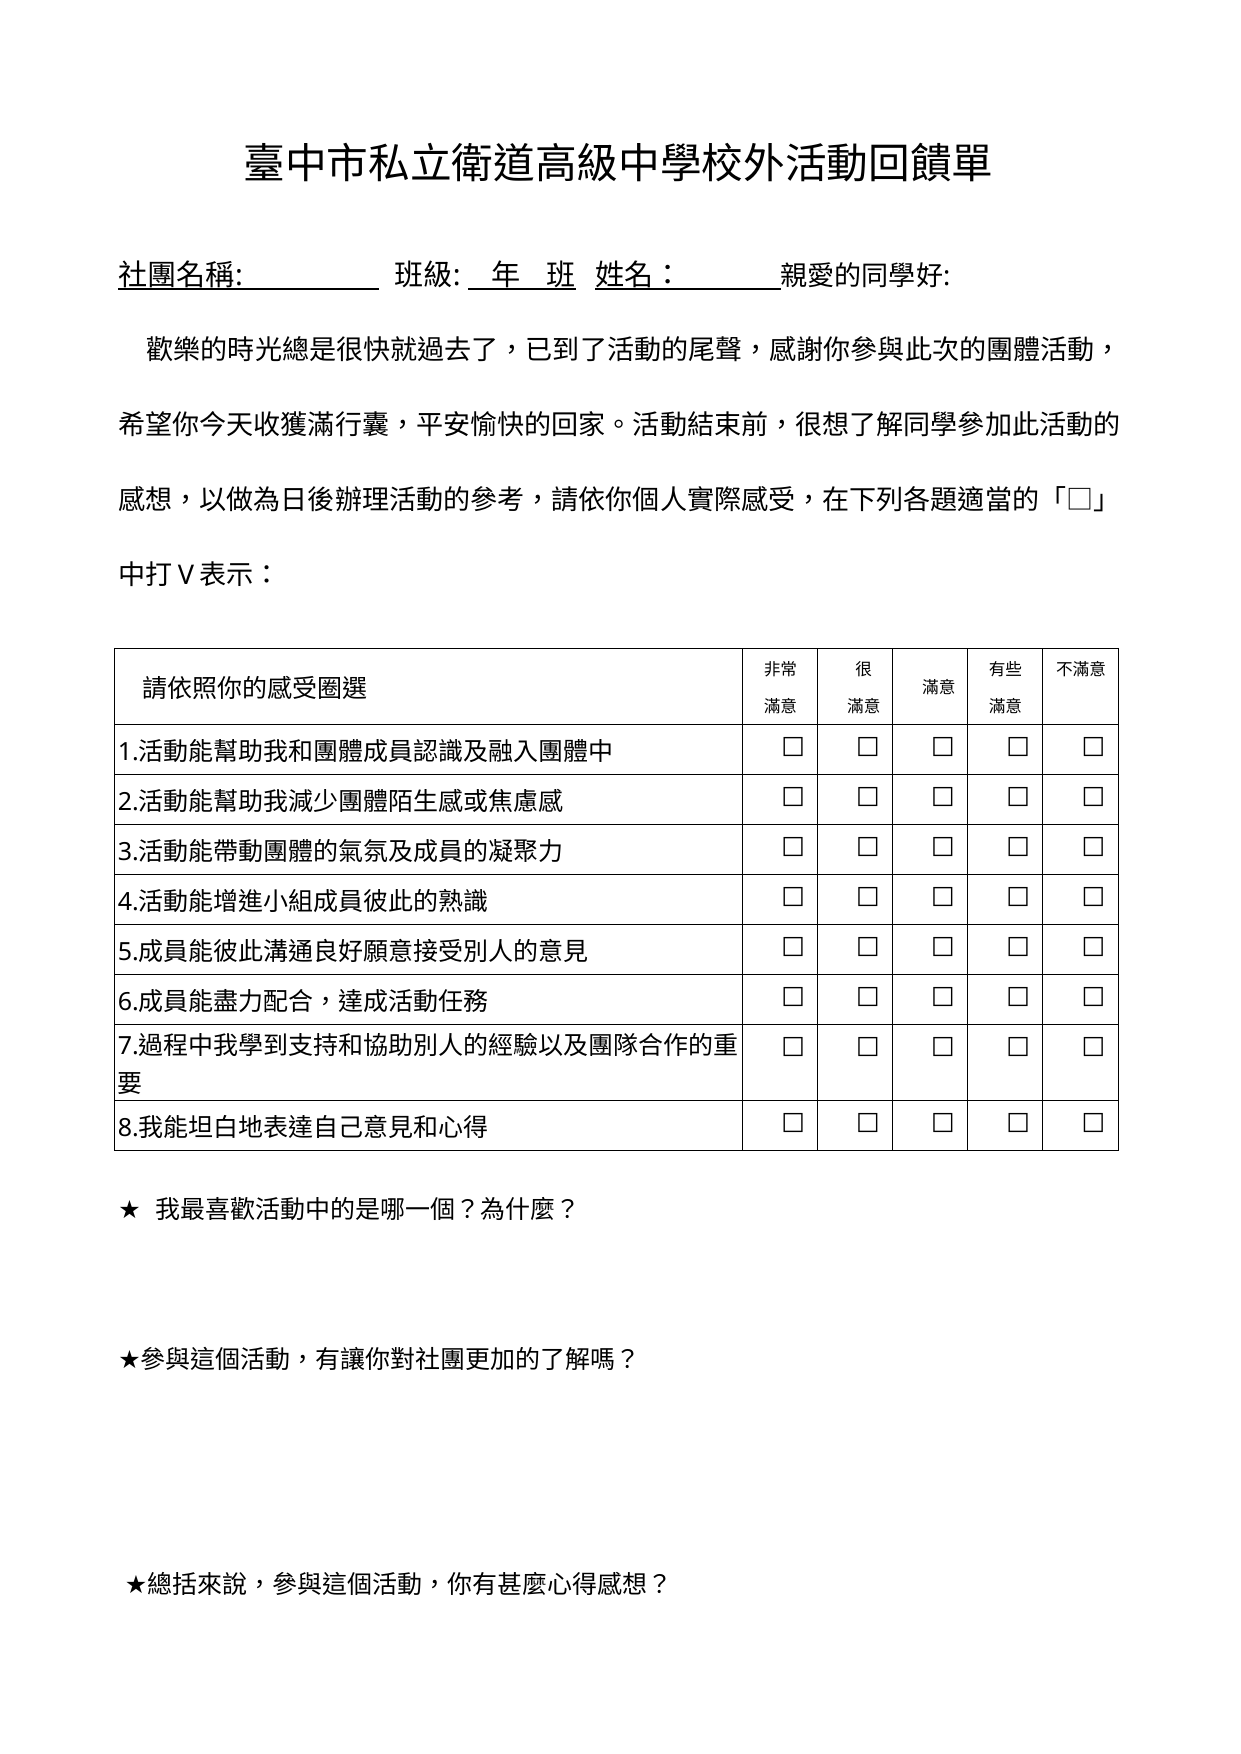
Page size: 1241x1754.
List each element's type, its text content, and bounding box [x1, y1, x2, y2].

table_header 不滿意 [1043, 649, 1118, 724]
table_cell □ [1043, 925, 1118, 974]
table_cell □ [893, 1025, 967, 1100]
table_cell □ [1043, 775, 1118, 824]
table_cell □ [1043, 975, 1118, 1024]
table_cell 2.活動能幫助我減少團體陌生感或焦慮感 [115, 775, 742, 824]
table_cell □ [968, 875, 1042, 924]
table_cell □ [893, 825, 967, 874]
text ★總括來說，參與這個活動，你有甚麼心得感想？ [118, 1563, 1122, 1601]
table_cell □ [818, 1101, 892, 1150]
table_cell □ [743, 975, 817, 1024]
table_cell □ [1043, 875, 1118, 924]
table_cell 5.成員能彼此溝通良好願意接受別人的意見 [115, 925, 742, 974]
text ★參與這個活動，有讓你對社團更加的了解嗎？ [118, 1338, 1122, 1376]
table_cell □ [818, 775, 892, 824]
table_cell □ [743, 725, 817, 774]
table_header 有些 滿意 [968, 649, 1042, 724]
table_cell □ [818, 725, 892, 774]
table_cell □ [968, 925, 1042, 974]
table_cell □ [818, 975, 892, 1024]
table_cell □ [743, 925, 817, 974]
table_cell □ [968, 775, 1042, 824]
table_cell 4.活動能增進小組成員彼此的熟識 [115, 875, 742, 924]
table_cell □ [1043, 1101, 1118, 1150]
table_cell □ [818, 1025, 892, 1100]
table_cell □ [743, 1025, 817, 1100]
table_cell □ [818, 825, 892, 874]
table_cell □ [818, 875, 892, 924]
table_cell □ [968, 1101, 1042, 1150]
table_cell □ [1043, 1025, 1118, 1100]
table_header 非常 滿意 [743, 649, 817, 724]
table_cell □ [968, 825, 1042, 874]
table_cell □ [818, 925, 892, 974]
table_cell □ [743, 1101, 817, 1150]
text 歡樂的時光總是很快就過去了，已到了活動的尾聲，感謝你參與此次的團體活動，希望你今天收獲滿行囊，平安愉快的回家。活動結束前，很想了解同學參加此活動的感想，以做為日後辦理活動的參考，請依你個人實際感受，在下列各題適當的「□」中打V表示： [118, 310, 1122, 610]
table_cell □ [1043, 825, 1118, 874]
table_header 滿意 [893, 649, 967, 724]
table_cell 8.我能坦白地表達自己意見和心得 [115, 1101, 742, 1150]
table_cell 7.過程中我學到支持和協助別人的經驗以及團隊合作的重要 [115, 1025, 742, 1100]
table_cell □ [743, 825, 817, 874]
table_cell □ [893, 925, 967, 974]
text 社團名稱: 班級: 年 班 姓名： 親愛的同學好: [118, 235, 1122, 310]
text 臺中市私立衛道高級中學校外活動回饋單 [118, 123, 1122, 198]
table_cell □ [968, 975, 1042, 1024]
table_cell □ [893, 875, 967, 924]
table_cell □ [893, 775, 967, 824]
table_cell □ [893, 975, 967, 1024]
table_cell □ [968, 1025, 1042, 1100]
table_cell □ [743, 875, 817, 924]
table_header 請依照你的感受圈選 [115, 649, 742, 724]
list 我最喜歡活動中的是哪一個？為什麼？ [118, 1188, 1122, 1226]
table_cell □ [1043, 725, 1118, 774]
table_cell □ [743, 775, 817, 824]
table_cell □ [893, 1101, 967, 1150]
table_header 很 滿意 [818, 649, 892, 724]
table_cell 3.活動能帶動團體的氣氛及成員的凝聚力 [115, 825, 742, 874]
table_cell 1.活動能幫助我和團體成員認識及融入團體中 [115, 725, 742, 774]
table_cell 6.成員能盡力配合，達成活動任務 [115, 975, 742, 1024]
table_cell □ [893, 725, 967, 774]
table_cell □ [968, 725, 1042, 774]
